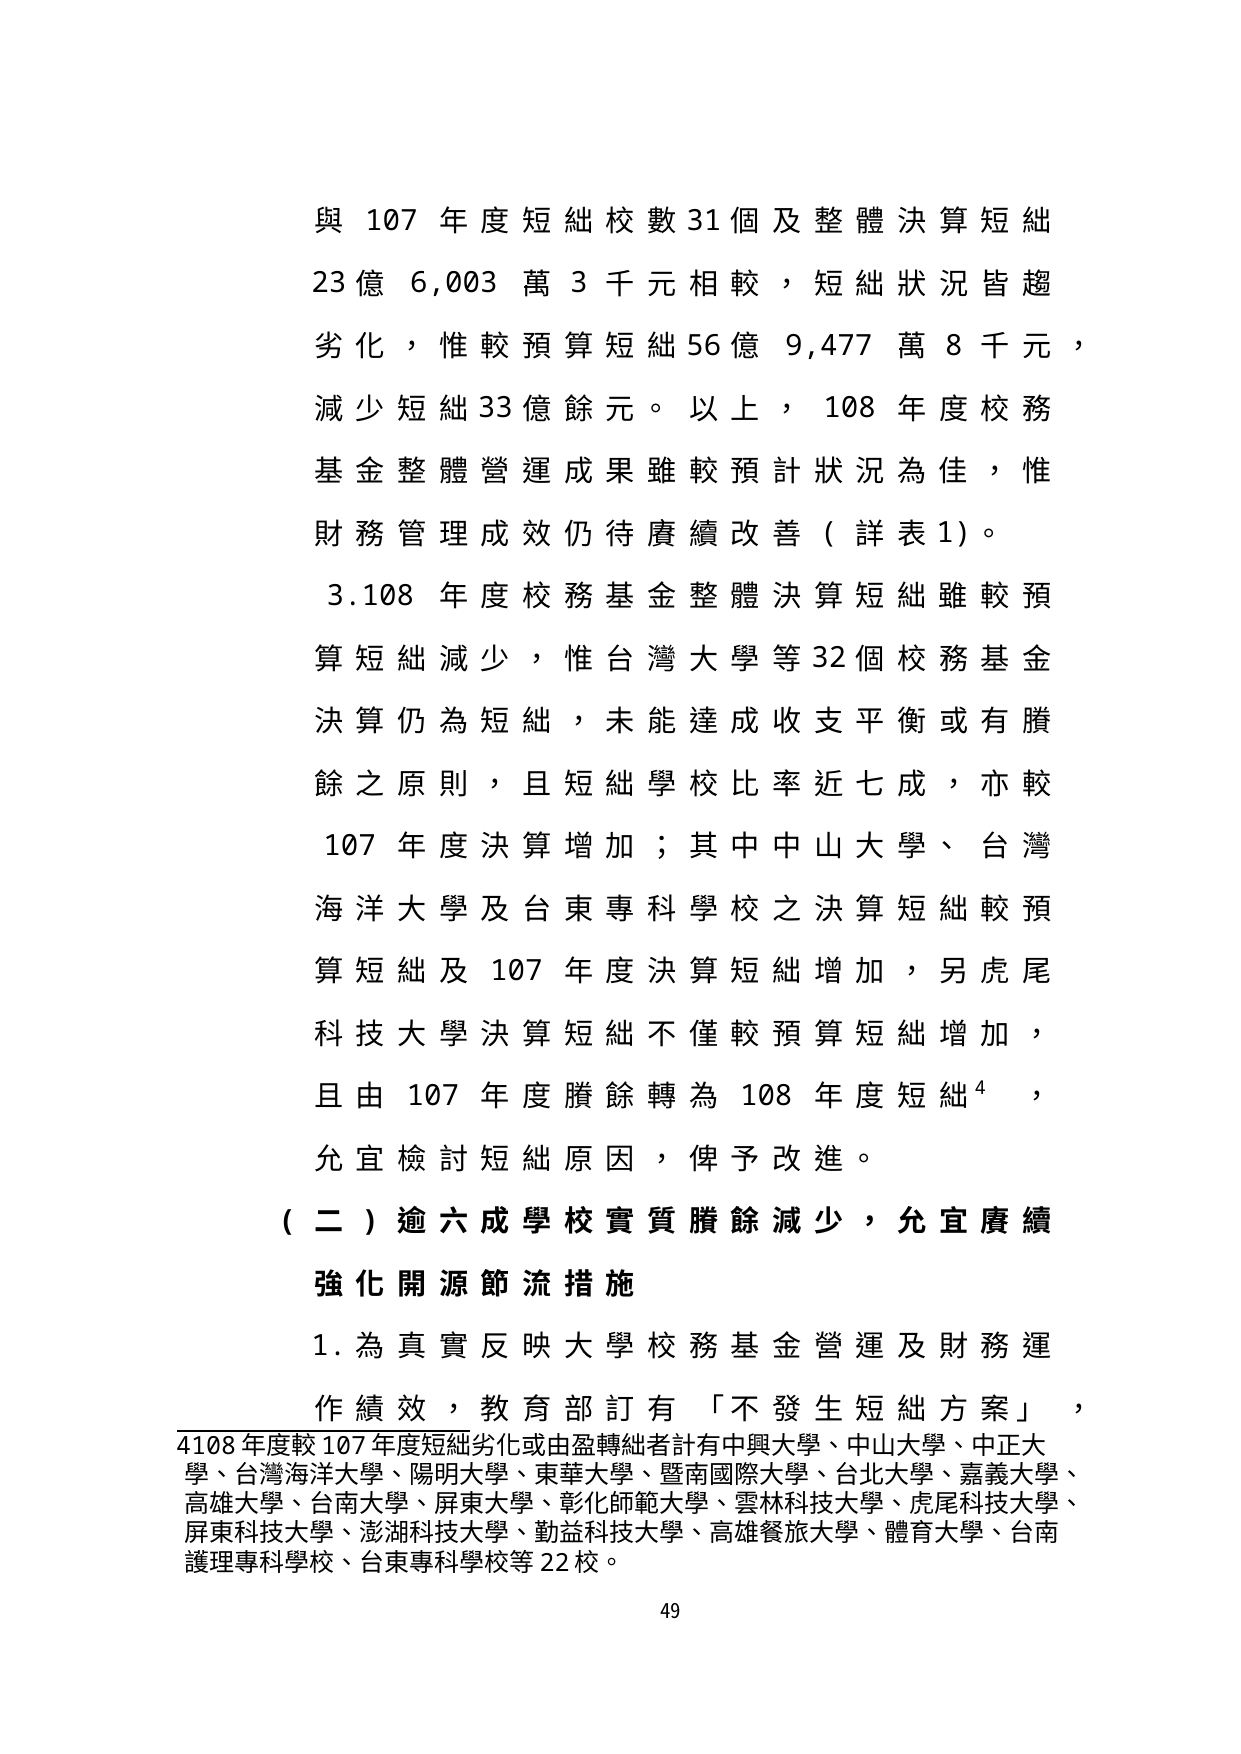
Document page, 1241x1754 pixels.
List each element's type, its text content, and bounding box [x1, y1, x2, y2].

text 1.為真實反映大學校務基金營運及財務運作績效，教育部訂有「不發生短絀方案」，該方案不計入餘絀計算項目包括代管資產之折舊費用，政府補助款及民間捐贈指定用於資本支出所增置資產之折舊費用，與其他財源增置資產之折舊費用乘以最近5年國庫撥款增置之比率，另決算餘絀尚需減除該年度遞延收入轉列收入之數額。 [271, 1302, 1058, 1427]
text (二)逾六成學校實質賸餘減少，允宜賡續強化開源節流措施 [242, 1177, 1058, 1302]
text 3.108年度校務基金整體決算短絀雖較預算短絀減少，惟台灣大學等32個校務基金決算仍為短絀，未能達成收支平衡或有賸餘之原則，且短絀學校比率近七成，亦較107年度決算增加；其中中山大學、台灣海洋大學及台東專科學校之決算短絀較預算短絀及107年度決算短絀增加，另虎尾科技大學決算短絀不僅較預算短絀增加，且由107年度賸餘轉為108年度短絀，允宜檢討短絀原因，俾予改進。 [271, 552, 1058, 1177]
text 2.108年度教育部於「國立大學校院教學與研究輔助」及「國立大學校院校務及附設醫院基金」計畫分別編列預算數454億1,130萬2千元及38億9,739萬2千元(決算數相同)，以補助各校務基金教學、研究經費及資本支出經費；而該年度計有48個校務基金，其中短絀校數32個(占校院總數之66.7%)，整體決算短絀23億7,202萬1千元，仍未達成收支平衡，且與107年度短絀校數31個及整體決算短絀23億6,003萬3千元相較，短絀狀況皆趨劣化，惟較預算短絀56億9,477萬8千元，減少短絀33億餘元。以上，108年度校務基金整體營運成果雖較預計狀況為佳，惟財務管理成效仍待賡續改善(詳表1)。 [271, 177, 1058, 552]
text 108年度較107年度短絀劣化或由盈轉絀者計有中興大學、中山大學、中正大學、台灣海洋大學、陽明大學、東華大學、暨南國際大學、台北大學、嘉義大學、高雄大學、台南大學、屏東大學、彰化師範大學、雲林科技大學、虎尾科技大學、屏東科技大學、澎湖科技大學、勤益科技大學、高雄餐旅大學、體育大學、台南護理專科學校、台東專科學校等22校。 [176, 1431, 1063, 1577]
